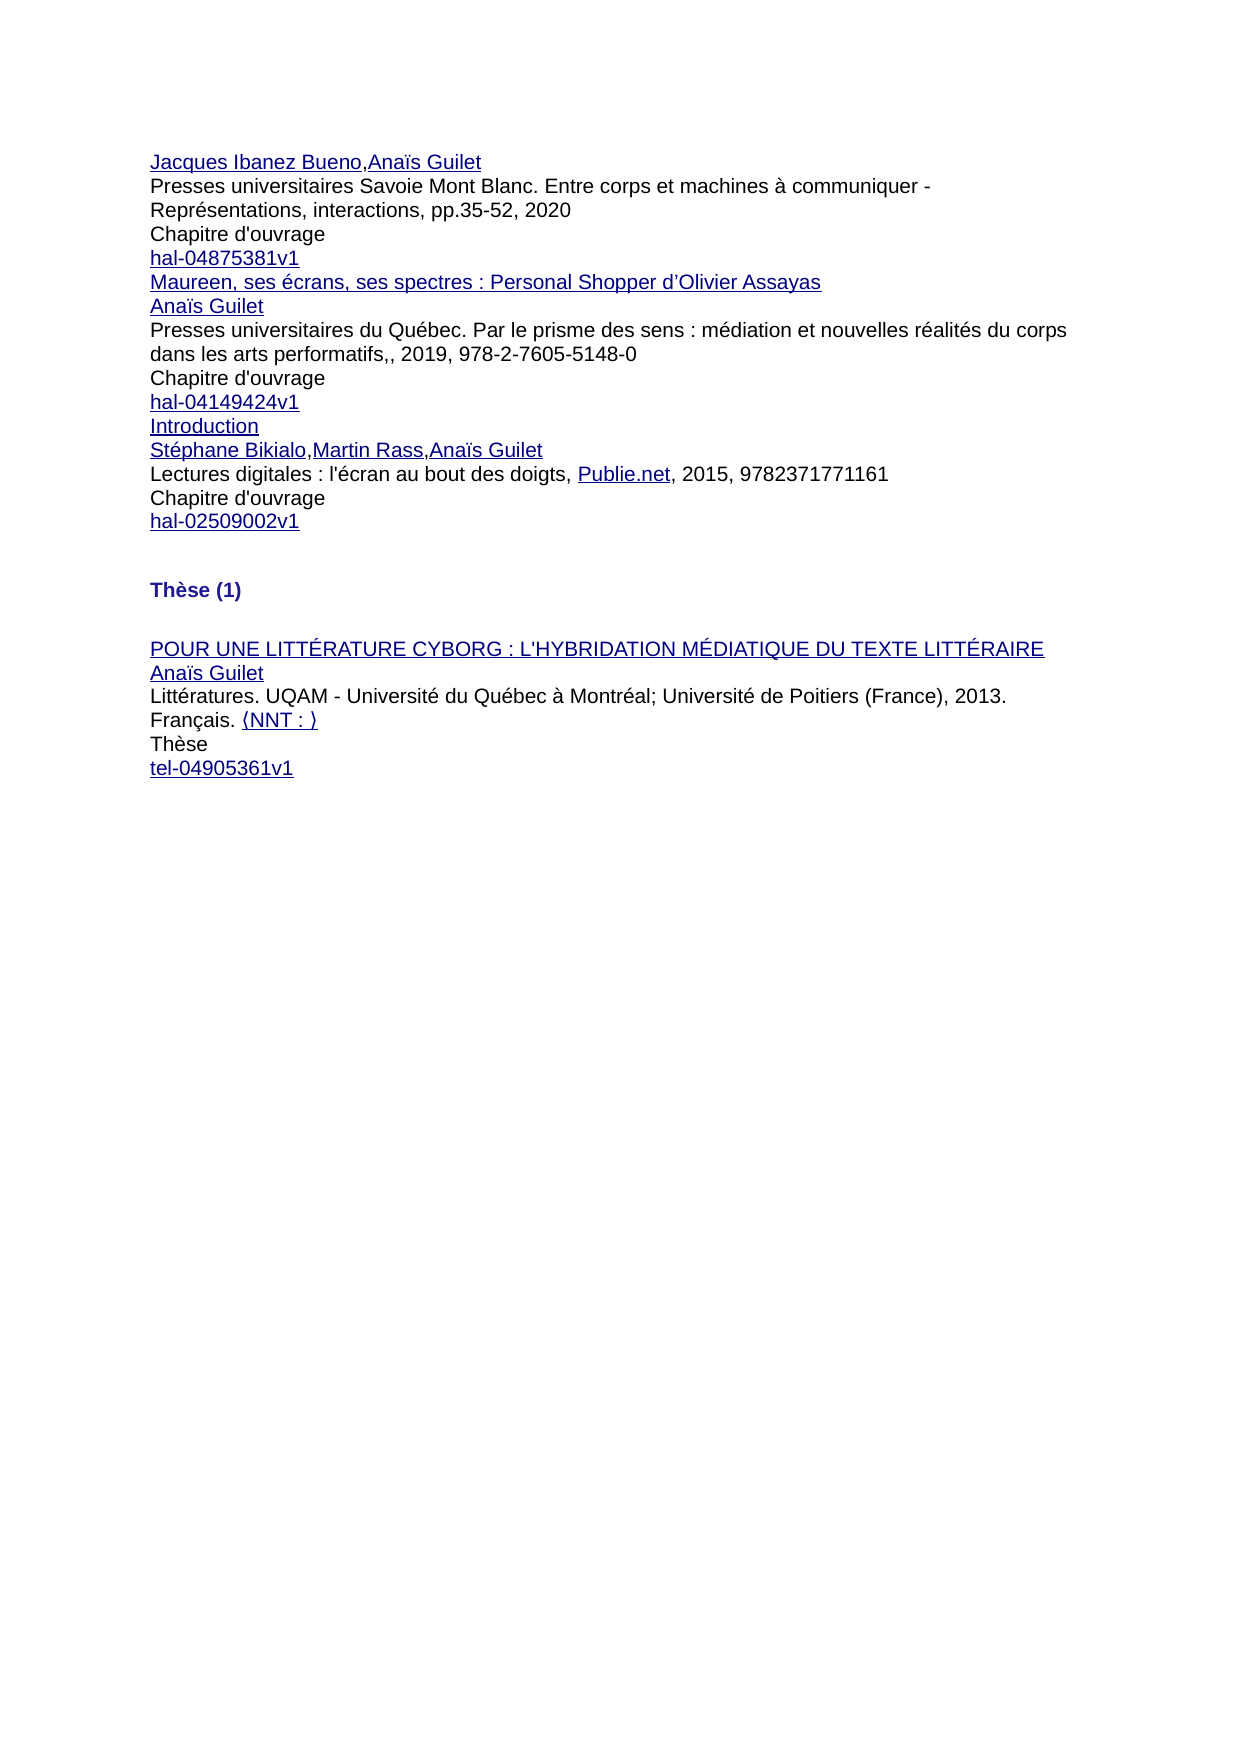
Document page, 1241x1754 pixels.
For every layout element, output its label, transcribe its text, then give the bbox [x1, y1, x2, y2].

table_header POUR UNE LITTÉRATURE CYBORG : L'HYBRIDATION MÉDIATIQUE DU TEXTE LITTÉRAIRE Anaïs Guilet Littératures. UQAM - Université du Québec à Montréal; Université de Poitiers (France), 2013. Français. ⟨NNT : ⟩ Thèse tel-04905361v1 [150, 636, 1090, 780]
table_cell Maureen, ses écrans, ses spectres : Personal Shopper d’Olivier Assayas Anaïs Guilet Presses universitaires du Québec. Par le prisme des sens : médiation et nouvelles réalités du corps dans les arts performatifs,, 2019, 978-2-7605-5148-0 Chapitre d'ouvrage hal-04149424v1 [150, 270, 1090, 413]
subtitle Thèse (1) [150, 578, 1090, 602]
table_cell Jacques Ibanez Bueno,Anaïs Guilet Presses universitaires Savoie Mont Blanc. Entre corps et machines à communiquer - Représentations, interactions, pp.35-52, 2020 Chapitre d'ouvrage hal-04875381v1 [150, 150, 1090, 270]
table_cell Introduction Stéphane Bikialo,Martin Rass,Anaïs Guilet Lectures digitales : l'écran au bout des doigts, Publie.net, 2015, 9782371771161 Chapitre d'ouvrage hal-02509002v1 [150, 414, 1090, 533]
